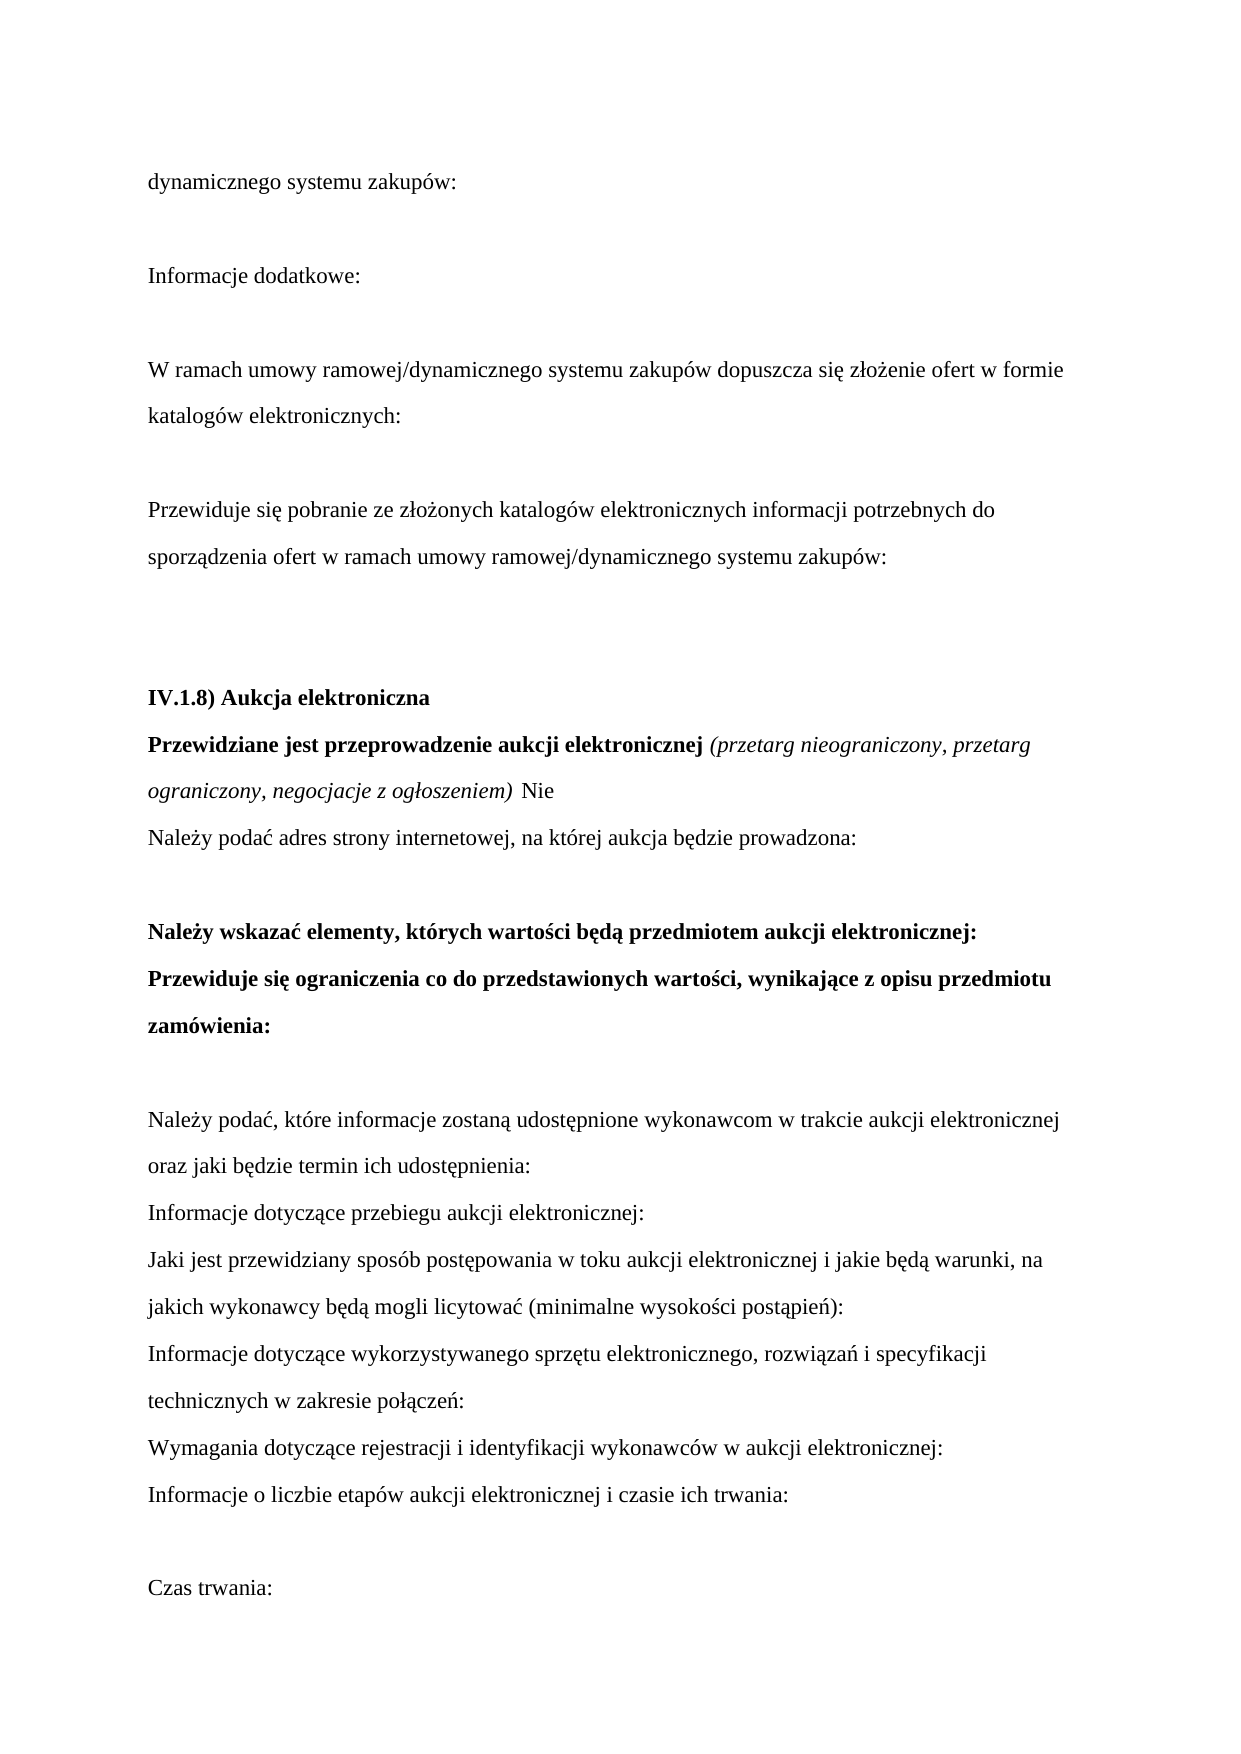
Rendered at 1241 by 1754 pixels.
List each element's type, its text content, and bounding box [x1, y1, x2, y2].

text dynamicznego systemu zakupów: Informacje dodatkowe: W ramach umowy ramowej/dynamicznego systemu zakupów dopuszcza się złożenie ofert w formie katalogów elektronicznych: Przewiduje się pobranie ze złożonych katalogów elektronicznych informacji potrzebnych do sporządzenia ofert w ramach umowy ramowej/dynamicznego systemu zakupów: [148, 148, 1093, 616]
text IV.1.8) Aukcja elektroniczna Przewidziane jest przeprowadzenie aukcji elektronicznej (przetarg nieograniczony, przetarg ograniczony, negocjacje z ogłoszeniem) Nie Należy podać adres strony internetowej, na której aukcja będzie prowadzona: Należy wskazać elementy, których wartości będą przedmiotem aukcji elektronicznej: Przewiduje się ograniczenia co do przedstawionych wartości, wynikające z opisu przedmiotu zamówienia: Należy podać, które informacje zostaną udostępnione wykonawcom w trakcie aukcji elektronicznej oraz jaki będzie termin ich udostępnienia: Informacje dotyczące przebiegu aukcji elektronicznej: Jaki jest przewidziany sposób postępowania w toku aukcji elektronicznej i jakie będą warunki, na jakich wykonawcy będą mogli licytować (minimalne wysokości postąpień): Informacje dotyczące wykorzystywanego sprzętu elektronicznego, rozwiązań i specyfikacji technicznych w zakresie połączeń: Wymagania dotyczące rejestracji i identyfikacji wykonawców w aukcji elektronicznej: Informacje o liczbie etapów aukcji elektronicznej i czasie ich trwania: [148, 616, 1093, 1507]
text Czas trwania: [148, 1507, 1093, 1601]
